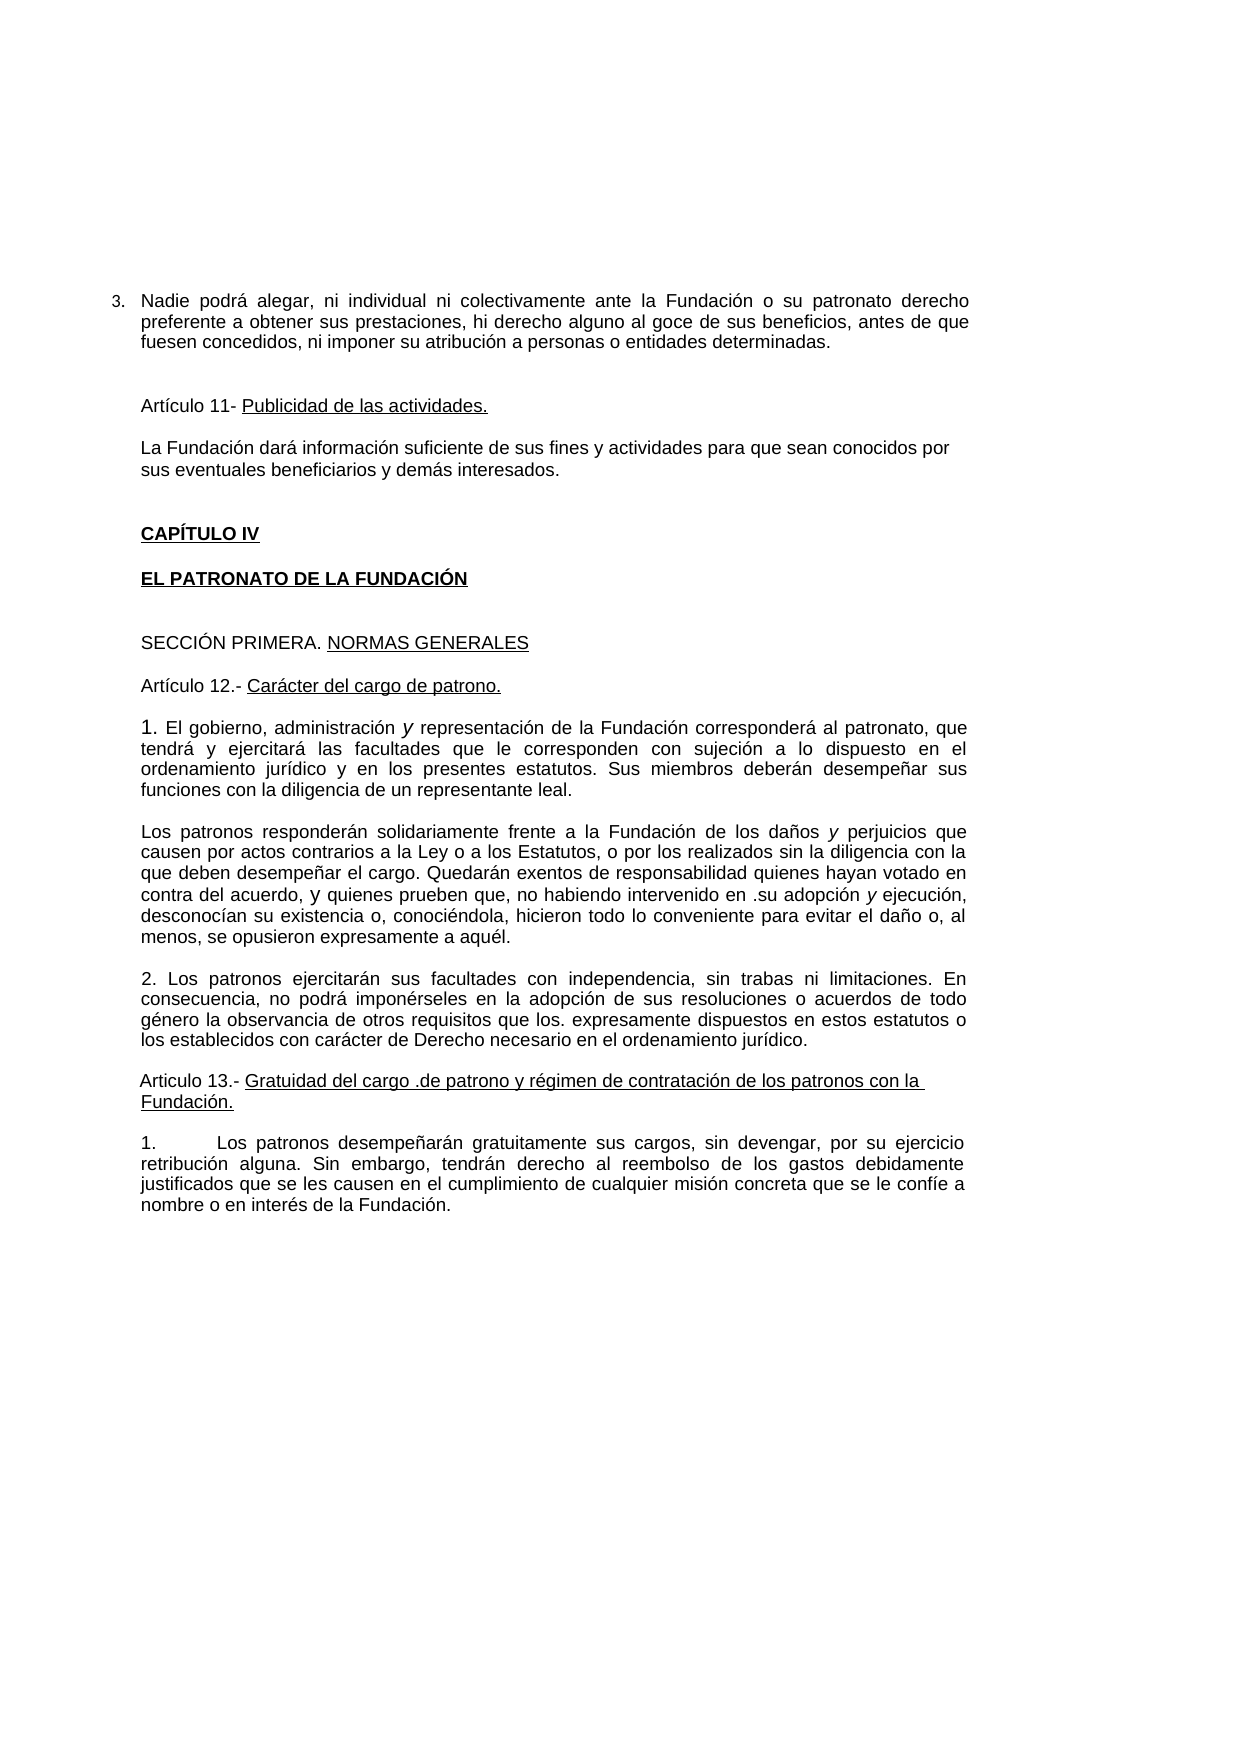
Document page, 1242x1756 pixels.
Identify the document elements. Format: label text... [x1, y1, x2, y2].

text Artículo 12.- Carácter del cargo de patrono. [141, 674, 1081, 696]
text Articulo 13.- Gratuidad del cargo .de patrono y régimen de contratación de los patronos con la Fundación. [139, 1071, 970, 1112]
text 1. El gobierno, administración y representación de la Fundación corresponderá al patronato, que tendrá y ejercitará las facultades que le corresponden con sujeción a lo dispuesto en el ordenamiento jurídico y en los presentes estatutos. Sus miembros deberán desempeñar sus funciones con la diligencia de un representante leal. [141, 716, 968, 800]
text La Fundación dará información suficiente de sus fines y actividades para que sean conocidos por sus eventuales beneficiarios y demás interesados. [140, 437, 970, 480]
text 2. Los patronos ejercitarán sus facultades con independencia, sin trabas ni limitaciones. En consecuencia, no podrá imponérseles en la adopción de sus resoluciones o acuerdos de todo género la observancia de otros requisitos que los. expresamente dispuestos en estos estatutos o los establecidos con carácter de Derecho necesario en el ordenamiento jurídico. [141, 969, 967, 1051]
text Los patronos responderán solidariamente frente a la Fundación de los daños y perjuicios que causen por actos contrarios a la Ley o a los Estatutos, o por los realizados sin la diligencia con la que deben desempeñar el cargo. Quedarán exentos de responsabilidad quienes hayan votado en contra del acuerdo, y quienes prueben que, no habiendo intervenido en .su adopción y ejecución, desconocían su existencia o, conociéndola, hicieron todo lo conveniente para evitar el daño o, al menos, se opusieron expresamente a aquél. [141, 822, 967, 947]
text Artículo 11- Publicidad de las actividades. [141, 394, 1081, 416]
list Los patronos desempeñarán gratuitamente sus cargos, sin devengar, por su ejercicio retribución alguna. Sin embargo, tendrán derecho al reembolso de los gastos debidamente justificados que se les causen en el cumplimiento de cualquier misión concreta que se le confíe a nombre o en interés de la Fundación. [141, 1133, 965, 1215]
text SECCIÓN PRIMERA. NORMAS GENERALES [141, 632, 1081, 654]
text CAPÍTULO IV [141, 523, 1081, 544]
list Nadie podrá alegar, ni individual ni colectivamente ante la Fundación o su patronato derecho preferente a obtener sus prestaciones, hi derecho alguno al goce de sus beneficios, antes de que fuesen concedidos, ni imponer su atribución a personas o entidades determinadas. [111, 290, 970, 352]
text EL PATRONATO DE LA FUNDACIÓN [141, 567, 1081, 589]
